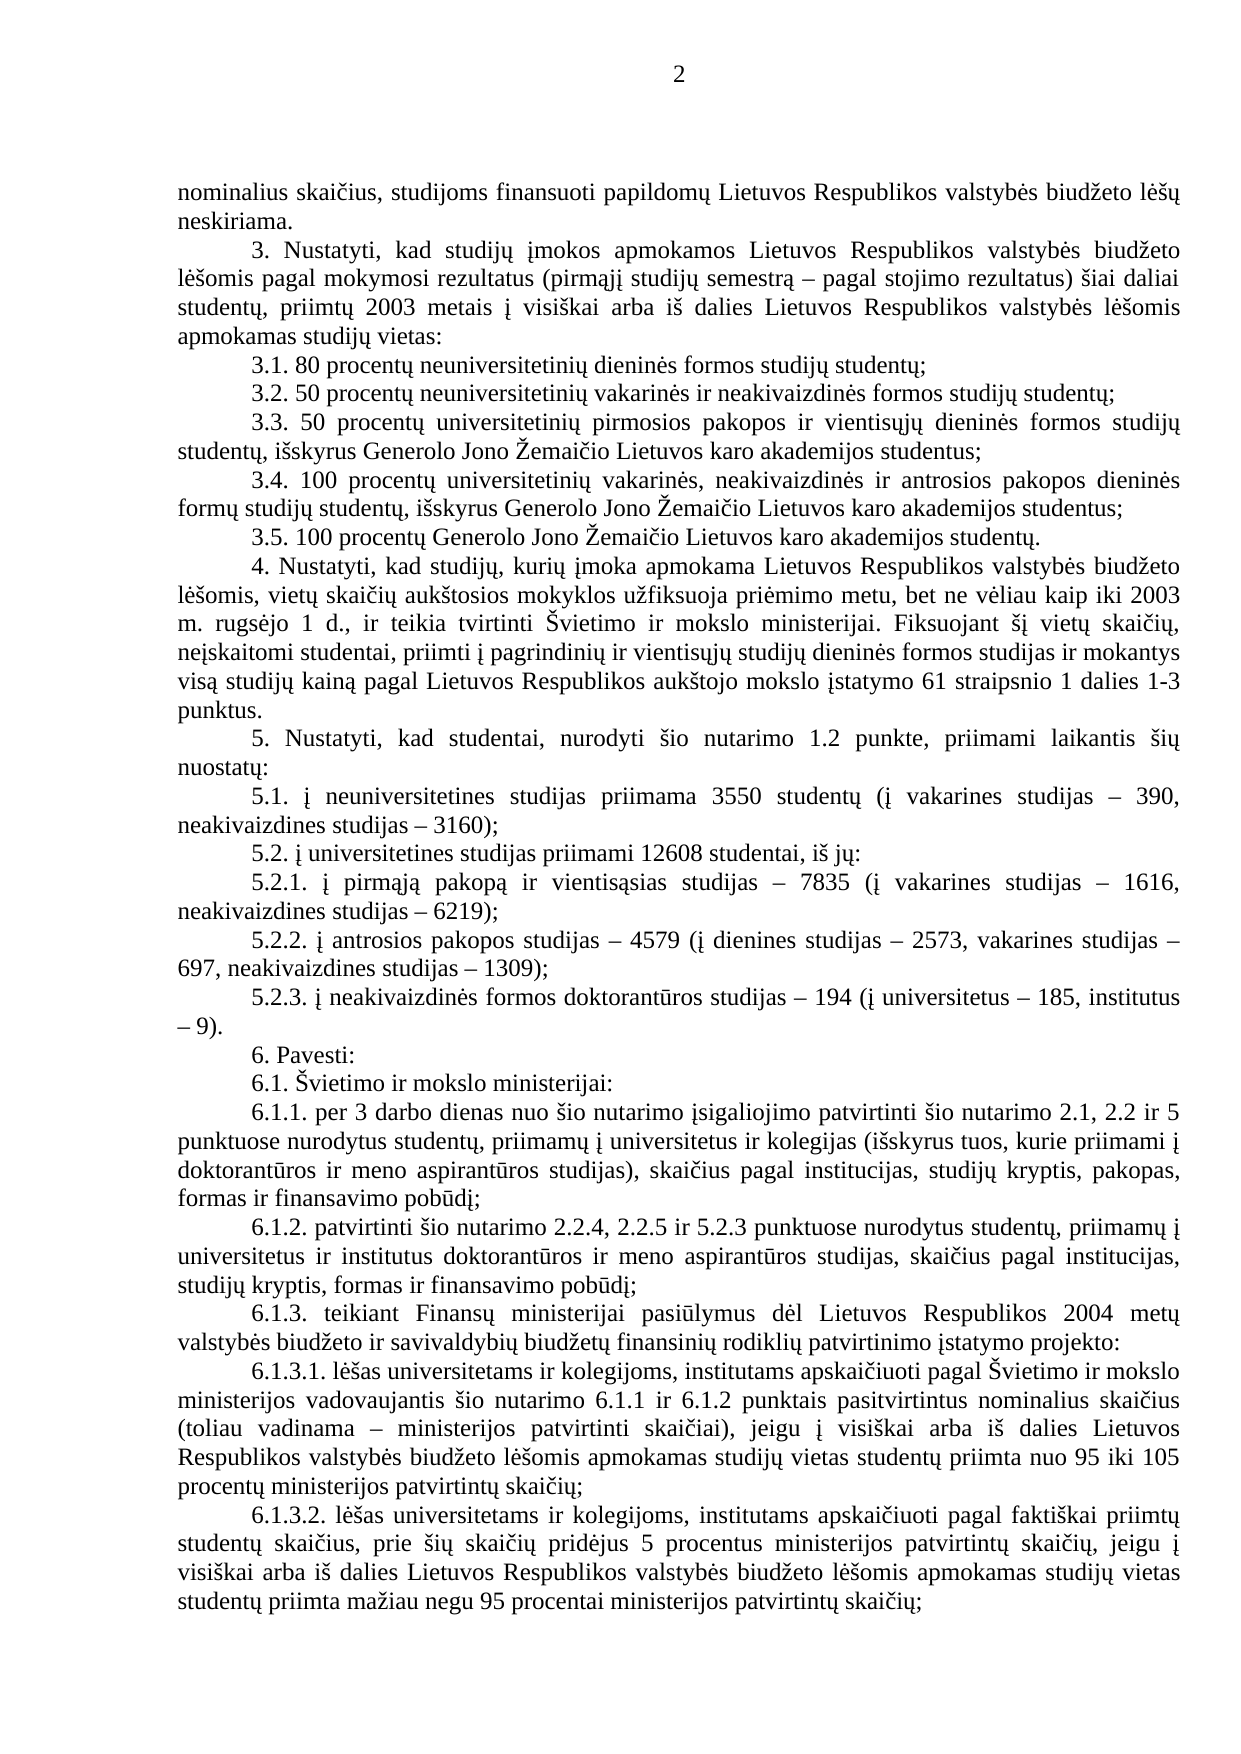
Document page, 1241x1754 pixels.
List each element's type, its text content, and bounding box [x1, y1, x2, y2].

text 5.2. į universitetines studijas priimami 12608 studentai, iš jų: [177, 838, 1181, 867]
text 6.1.3.1. lėšas universitetams ir kolegijoms, institutams apskaičiuoti pagal Švietimo ir mokslo ministerijos vadovaujantis šio nutarimo 6.1.1 ir 6.1.2 punktais pasitvirtintus nominalius skaičius (toliau vadinama – ministerijos patvirtinti skaičiai), jeigu į visiškai arba iš dalies Lietuvos Respublikos valstybės biudžeto lėšomis apmokamas studijų vietas studentų priimta nuo 95 iki 105 procentų ministerijos patvirtintų skaičių; [177, 1356, 1181, 1500]
text 3.4. 100 procentų universitetinių vakarinės, neakivaizdinės ir antrosios pakopos dieninės formų studijų studentų, išskyrus Generolo Jono Žemaičio Lietuvos karo akademijos studentus; [177, 465, 1181, 522]
text nominalius skaičius, studijoms finansuoti papildomų Lietuvos Respublikos valstybės biudžeto lėšų neskiriama. [177, 177, 1181, 235]
text 6. Pavesti: [177, 1040, 1181, 1068]
text 5. Nustatyti, kad studentai, nurodyti šio nutarimo 1.2 punkte, priimami laikantis šių nuostatų: [177, 723, 1181, 781]
text 5.2.1. į pirmąją pakopą ir vientisąsias studijas – 7835 (į vakarines studijas – 1616, neakivaizdines studijas – 6219); [177, 867, 1181, 925]
text 3.2. 50 procentų neuniversitetinių vakarinės ir neakivaizdinės formos studijų studentų; [177, 378, 1181, 407]
text 6.1.1. per 3 darbo dienas nuo šio nutarimo įsigaliojimo patvirtinti šio nutarimo 2.1, 2.2 ir 5 punktuose nurodytus studentų, priimamų į universitetus ir kolegijas (išskyrus tuos, kurie priimami į doktorantūros ir meno aspirantūros studijas), skaičius pagal institucijas, studijų kryptis, pakopas, formas ir finansavimo pobūdį; [177, 1097, 1181, 1212]
text 3.1. 80 procentų neuniversitetinių dieninės formos studijų studentų; [177, 350, 1181, 378]
text 5.2.3. į neakivaizdinės formos doktorantūros studijas – 194 (į universitetus – 185, institutus – 9). [177, 982, 1181, 1040]
text 6.1. Švietimo ir mokslo ministerijai: [177, 1068, 1181, 1097]
text 3. Nustatyti, kad studijų įmokos apmokamos Lietuvos Respublikos valstybės biudžeto lėšomis pagal mokymosi rezultatus (pirmąjį studijų semestrą – pagal stojimo rezultatus) šiai daliai studentų, priimtų 2003 metais į visiškai arba iš dalies Lietuvos Respublikos valstybės lėšomis apmokamas studijų vietas: [177, 235, 1181, 350]
text 5.1. į neuniversitetines studijas priimama 3550 studentų (į vakarines studijas – 390, neakivaizdines studijas – 3160); [177, 781, 1181, 838]
text 6.1.2. patvirtinti šio nutarimo 2.2.4, 2.2.5 ir 5.2.3 punktuose nurodytus studentų, priimamų į universitetus ir institutus doktorantūros ir meno aspirantūros studijas, skaičius pagal institucijas, studijų kryptis, formas ir finansavimo pobūdį; [177, 1212, 1181, 1298]
text 4. Nustatyti, kad studijų, kurių įmoka apmokama Lietuvos Respublikos valstybės biudžeto lėšomis, vietų skaičių aukštosios mokyklos užfiksuoja priėmimo metu, bet ne vėliau kaip iki 2003 m. rugsėjo 1 d., ir teikia tvirtinti Švietimo ir mokslo ministerijai. Fiksuojant šį vietų skaičių, neįskaitomi studentai, priimti į pagrindinių ir vientisųjų studijų dieninės formos studijas ir mokantys visą studijų kainą pagal Lietuvos Respublikos aukštojo mokslo įstatymo 61 straipsnio 1 dalies 1-3 punktus. [177, 551, 1181, 723]
text 5.2.2. į antrosios pakopos studijas – 4579 (į dienines studijas – 2573, vakarines studijas – 697, neakivaizdines studijas – 1309); [177, 925, 1181, 982]
text 6.1.3. teikiant Finansų ministerijai pasiūlymus dėl Lietuvos Respublikos 2004 metų valstybės biudžeto ir savivaldybių biudžetų finansinių rodiklių patvirtinimo įstatymo projekto: [177, 1298, 1181, 1356]
text 3.3. 50 procentų universitetinių pirmosios pakopos ir vientisųjų dieninės formos studijų studentų, išskyrus Generolo Jono Žemaičio Lietuvos karo akademijos studentus; [177, 407, 1181, 465]
text 6.1.3.2. lėšas universitetams ir kolegijoms, institutams apskaičiuoti pagal faktiškai priimtų studentų skaičius, prie šių skaičių pridėjus 5 procentus ministerijos patvirtintų skaičių, jeigu į visiškai arba iš dalies Lietuvos Respublikos valstybės biudžeto lėšomis apmokamas studijų vietas studentų priimta mažiau negu 95 procentai ministerijos patvirtintų skaičių; [177, 1500, 1181, 1615]
text 3.5. 100 procentų Generolo Jono Žemaičio Lietuvos karo akademijos studentų. [177, 522, 1181, 551]
